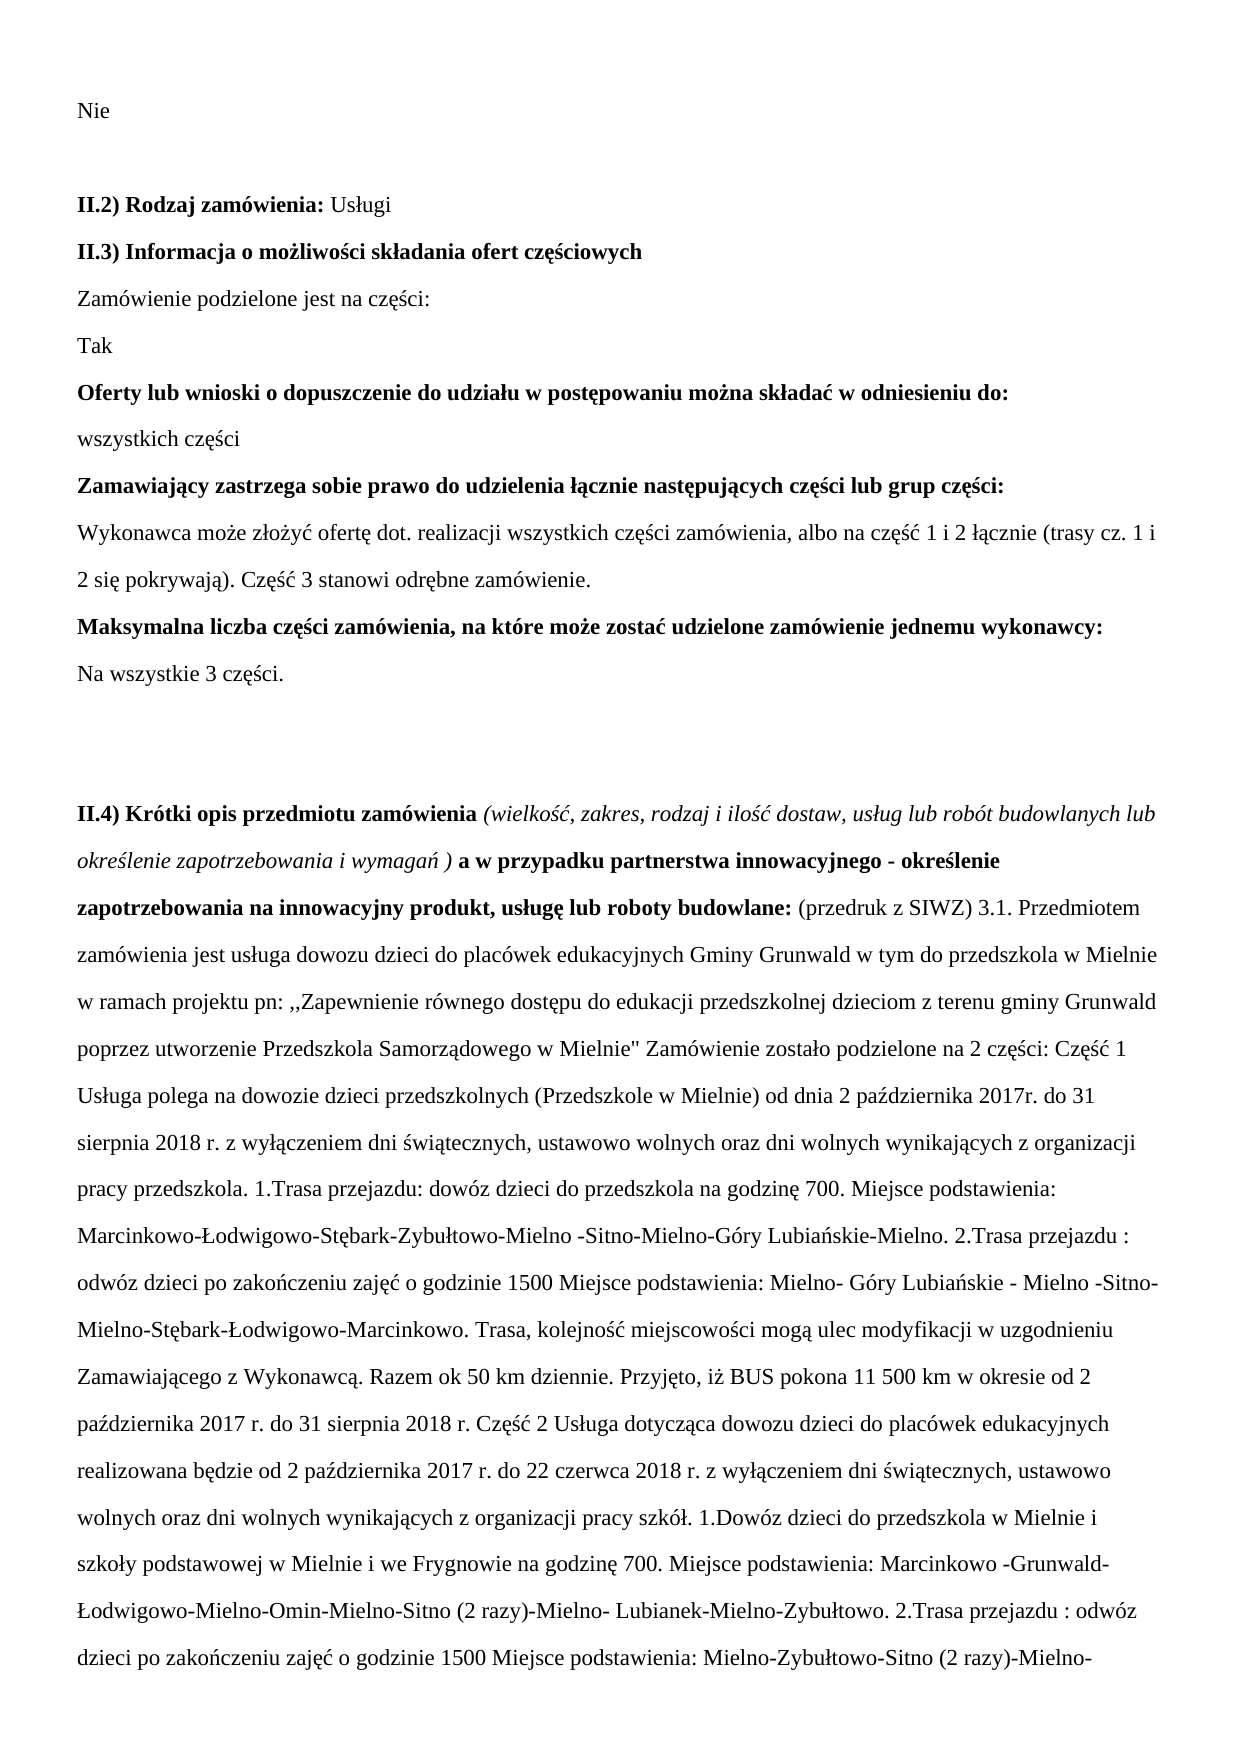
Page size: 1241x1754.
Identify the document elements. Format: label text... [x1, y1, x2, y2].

text Zamawiający zastrzega sobie prawo do udzielenia łącznie następujących części lub grup części: Wykonawca może złożyć ofertę dot. realizacji wszystkich części zamówienia, albo na część 1 i 2 łącznie (trasy cz. 1 i 2 się pokrywają). Część 3 stanowi odrębne zamówienie. Maksymalna liczba części zamówienia, na które może zostać udzielone zamówienie jednemu wykonawcy: Na wszystkie 3 części. II.4) Krótki opis przedmiotu zamówienia (wielkość, zakres, rodzaj i ilość dostaw, usług lub robót budowlanych lub określenie zapotrzebowania i wymagań ) a w przypadku partnerstwa innowacyjnego - określenie zapotrzebowania na innowacyjny produkt, usługę lub roboty budowlane: (przedruk z SIWZ) 3.1. Przedmiotem zamówienia jest usługa dowozu dzieci do placówek edukacyjnych Gminy Grunwald w tym do przedszkola w Mielnie w ramach projektu pn: ,,Zapewnienie równego dostępu do edukacji przedszkolnej dzieciom z terenu gminy Grunwald poprzez utworzenie Przedszkola Samorządowego w Mielnie" Zamówienie zostało podzielone na 2 części: Część 1 Usługa polega na dowozie dzieci przedszkolnych (Przedszkole w Mielnie) od dnia 2 października 2017r. do 31 sierpnia 2018 r. z wyłączeniem dni świątecznych, ustawowo wolnych oraz dni wolnych wynikających z organizacji pracy przedszkola. 1.Trasa przejazdu: dowóz dzieci do przedszkola na godzinę 700. Miejsce podstawienia: Marcinkowo-Łodwigowo-Stębark-Zybułtowo-Mielno -Sitno-Mielno-Góry Lubiańskie-Mielno. 2.Trasa przejazdu : odwóz dzieci po zakończeniu zajęć o godzinie 1500 Miejsce podstawienia: Mielno- Góry Lubiańskie - Mielno -Sitno-Mielno-Stębark-Łodwigowo-Marcinkowo. Trasa, kolejność miejscowości mogą ulec modyfikacji w uzgodnieniu Zamawiającego z Wykonawcą. Razem ok 50 km dziennie. Przyjęto, iż BUS pokona 11 500 km w okresie od 2 października 2017 r. do 31 sierpnia 2018 r. Część 2 Usługa dotycząca dowozu dzieci do placówek edukacyjnych realizowana będzie od 2 października 2017 r. do 22 czerwca 2018 r. z wyłączeniem dni świątecznych, ustawowo wolnych oraz dni wolnych wynikających z organizacji pracy szkół. 1.Dowóz dzieci do przedszkola w Mielnie i szkoły podstawowej w Mielnie i we Frygnowie na godzinę 700. Miejsce podstawienia: Marcinkowo -Grunwald- Łodwigowo-Mielno-Omin-Mielno-Sitno (2 razy)-Mielno- Lubianek-Mielno-Zybułtowo. 2.Trasa przejazdu : odwóz dzieci po zakończeniu zajęć o godzinie 1500 Miejsce podstawienia: Mielno-Zybułtowo-Sitno (2 razy)-Mielno- [77, 452, 1163, 1671]
text Nie [77, 77, 1163, 124]
text Tak Oferty lub wnioski o dopuszczenie do udziału w postępowaniu można składać w odniesieniu do: wszystkich części [77, 311, 1163, 452]
text II.2) Rodzaj zamówienia: Usługi II.3) Informacja o możliwości składania ofert częściowych Zamówienie podzielone jest na części: [77, 124, 1163, 311]
